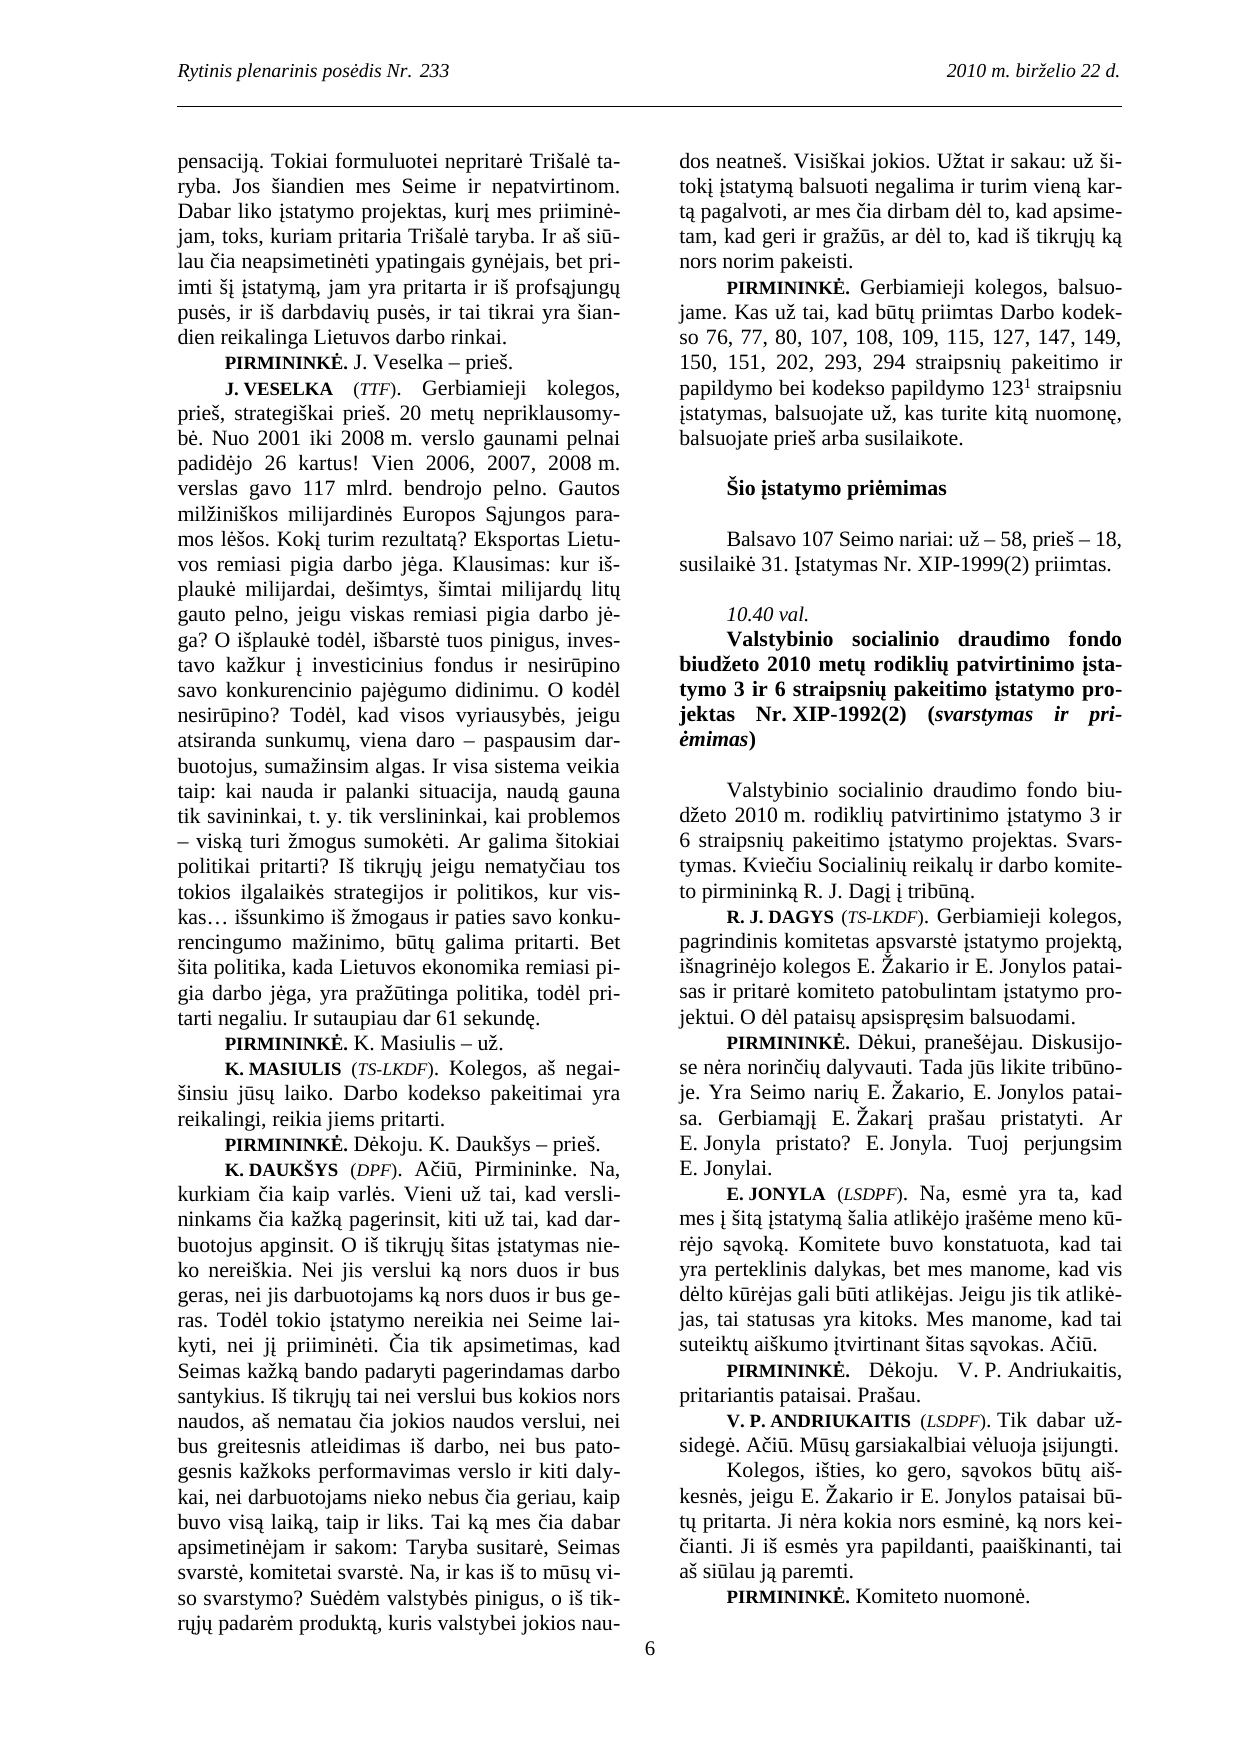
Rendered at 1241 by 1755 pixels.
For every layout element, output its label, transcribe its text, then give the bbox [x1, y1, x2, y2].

text PIRMININKĖ. Ko­mi­te­to nuo­mo­nė. [679, 1583, 1122, 1609]
text K. MASIULIS (TS-LKDF). Ko­le­gos, aš ne­gai­šin­siu jū­sų lai­ko. Dar­bo ko­dek­so pa­kei­ti­mai yra rei­ka­lin­gi, rei­kia jiems pri­tar­ti. [177, 1055, 620, 1131]
text PIRMININKĖ. Ger­bia­mie­ji ko­le­gos, bal­suo­ja­me. Kas už tai, kad bū­tų pri­im­tas Dar­bo ko­dek­so 76, 77, 80, 107, 108, 109, 115, 127, 147, 149, 150, 151, 202, 293, 294 straips­nių pa­kei­ti­mo ir pa­pil­dy­mo bei ko­dek­so pa­pil­dy­mo 1231 straips­niu įsta­ty­mas, bal­suo­ja­te už, kas tu­ri­te ki­tą nuo­mo­nę, bal­suo­ja­te prieš ar­ba su­si­lai­ko­te. [679, 274, 1122, 450]
text 10.40 val. [726, 601, 1122, 626]
text PIRMININKĖ. Dė­ko­ju. K. Dauk­šys – prieš. [177, 1131, 620, 1156]
text Ko­le­gos, iš­ties, ko ge­ro, są­vo­kos bū­tų aiš­kes­nės, jei­gu E. Ža­ka­rio ir E. Jo­ny­los pa­tai­sai bū­tų pri­tar­ta. Ji nė­ra ko­kia nors es­mi­nė, ką nors kei­čian­ti. Ji iš es­mės yra pa­pil­dan­ti, pa­aiš­ki­nan­ti, tai aš siū­lau ją pa­rem­ti. [679, 1457, 1122, 1583]
text Vals­ty­bi­nio so­cia­li­nio drau­di­mo fon­do biu­dže­to 2010 me­tų ro­dik­lių pa­tvir­ti­ni­mo įsta­ty­mo 3 ir 6 straips­nių pa­kei­ti­mo įsta­ty­mo pro­jek­tas Nr. XIP-1992(2) (svars­ty­mas ir pri­ėmimas) [679, 626, 1122, 752]
text pen­sa­ci­ją. To­kiai for­mu­luo­tei ne­pri­ta­rė Tri­ša­lė ta­ry­ba. Jos šian­dien mes Sei­me ir ne­pa­tvir­ti­nom. Da­bar li­ko įsta­ty­mo pro­jek­tas, ku­rį mes pri­imi­nė­jam, toks, ku­riam pri­ta­ria Tri­ša­lė ta­ry­ba. Ir aš siū­lau čia ne­ap­si­me­ti­nė­ti ypa­tin­gais gy­nė­jais, bet pri­im­ti šį įsta­ty­mą, jam yra pri­tar­ta ir iš prof­są­jun­gų pu­sės, ir iš darb­da­vių pu­sės, ir tai tik­rai yra šian­dien rei­ka­lin­ga Lie­tu­vos dar­bo rin­kai. [177, 148, 620, 349]
text K. DAUKŠYS (DPF). Ačiū, Pir­mi­nin­ke. Na, kur­kiam čia kaip var­lės. Vie­ni už tai, kad ver­sli­nin­kams čia kaž­ką pa­ge­rin­sit, ki­ti už tai, kad dar­buo­to­jus ap­gin­sit. O iš tik­rų­jų ši­tas įsta­ty­mas nie­ko ne­reiš­kia. Nei jis ver­slui ką nors duos ir bus ge­ras, nei jis dar­buo­to­jams ką nors duos ir bus ge­ras. To­dėl to­kio įsta­ty­mo ne­rei­kia nei Sei­me lai­ky­ti, nei jį pri­imi­nė­ti. Čia tik ap­si­me­ti­mas, kad Sei­mas kaž­ką ban­do pa­da­ry­ti pa­ge­rin­da­mas dar­bo san­ty­kius. Iš tik­rų­jų tai nei ver­slui bus ko­kios nors nau­dos, aš ne­ma­tau čia jo­kios nau­dos ver­slui, nei bus grei­tes­nis at­lei­di­mas iš dar­bo, nei bus pa­to­ges­nis kaž­koks per­for­ma­vi­mas ver­slo ir ki­ti da­ly­kai, nei dar­buo­to­jams nie­ko ne­bus čia ge­riau, kaip bu­vo vi­są lai­ką, taip ir liks. Tai ką mes čia da­bar ap­si­me­ti­nė­jam ir sa­kom: Ta­ry­ba su­si­ta­rė, Sei­mas svars­tė, ko­mi­te­tai svars­tė. Na, ir kas iš to mū­sų vi­so svars­ty­mo? Su­ėdėm vals­ty­bės pi­ni­gus, o iš tik­rų­jų pa­da­rėm pro­duk­tą, ku­ris vals­ty­bei jo­kios nau­ [177, 1156, 620, 1635]
text PIRMININKĖ. Dė­kui, pra­ne­šė­jau. Dis­ku­si­jo­se nė­ra no­rin­čių da­ly­vau­ti. Ta­da jūs li­ki­te tri­bū­no­je. Yra Sei­mo na­rių E. Ža­ka­rio, E. Jo­ny­los pa­tai­sa. Ger­bia­mą­jį E. Ža­ka­rį pra­šau pri­sta­ty­ti. Ar E. Jo­ny­la pri­sta­to? E. Jo­ny­la. Tuoj per­jung­sim E. Jo­ny­lai. [679, 1029, 1122, 1180]
text R. J. DAGYS (TS-LKDF). Ger­bia­mie­ji ko­le­gos, pa­grin­di­nis ko­mi­te­tas ap­svars­tė įsta­ty­mo pro­jek­tą, iš­nag­ri­nė­jo ko­le­gos E. Ža­ka­rio ir E. Jo­ny­los pa­tai­sas ir pri­ta­rė ko­mi­te­to pa­to­bu­lin­tam įsta­ty­mo pro­jek­tui. O dėl pa­tai­sų ap­si­sprę­sim bal­suo­da­mi. [679, 903, 1122, 1029]
text Šio įsta­ty­mo pri­ėmi­mas [679, 475, 1122, 501]
text Bal­sa­vo 107 Sei­mo na­riai: už – 58, prieš – 18, su­si­lai­kė 31. Įsta­ty­mas Nr. XIP-1999(2) pri­im­tas. [679, 526, 1122, 576]
text V. P. ANDRIUKAITIS (LSDPF). Tik da­bar už­si­de­gė. Ačiū. Mū­sų gar­sia­kal­biai vė­luo­ja įsi­jung­ti. [679, 1407, 1122, 1457]
text PIRMININKĖ. K. Ma­siu­lis – už. [177, 1030, 620, 1055]
text J. VESELKA (TTF). Ger­bia­mie­ji ko­le­gos, prieš, stra­te­giš­kai prieš. 20 me­tų ne­pri­klau­so­my­bė. Nuo 2001 iki 2008 m. ver­slo gau­na­mi pel­nai pa­di­dė­jo 26 kar­tus! Vien 2006, 2007, 2008 m. ver­slas ga­vo 117 mlrd. ben­dro­jo pel­no. Gau­tos mil­ži­niš­kos mi­li­jar­di­nės Eu­ro­pos Są­jun­gos pa­ra­mos lė­šos. Ko­kį tu­rim re­zul­ta­tą? Eks­por­tas Lie­tu­vos re­mia­si pi­gia dar­bo jė­ga. Klau­si­mas: kur iš­plau­kė mi­li­jar­dai, de­šim­tys, šim­tai mi­li­jar­dų li­tų gau­to pel­no, jei­gu vis­kas re­mia­si pi­gia dar­bo jė­ga? O iš­plau­kė to­dėl, iš­bars­tė tuos pi­ni­gus, in­ves­ta­vo kaž­kur į in­ves­ti­ci­nius fon­dus ir ne­si­rū­pi­no sa­vo kon­ku­ren­ci­nio pa­jė­gu­mo di­di­ni­mu. O ko­dėl ne­si­rū­pi­no? To­dėl, kad vi­sos vy­riau­sy­bės, jei­gu at­si­ran­da sun­ku­mų, vie­na da­ro – pa­spau­sim dar­buo­to­jus, su­ma­žin­sim al­gas. Ir vi­sa sis­te­ma vei­kia taip: kai nau­da ir pa­lan­ki si­tu­a­ci­ja, nau­dą gau­na tik sa­vi­nin­kai, t. y. tik ver­sli­nin­kai, kai pro­ble­mos – vis­ką tu­ri žmo­gus su­mo­kė­ti. Ar ga­li­ma ši­to­kiai po­li­ti­kai pri­tar­ti? Iš tik­rų­jų jei­gu ne­ma­ty­čiau tos to­kios il­ga­lai­kės stra­te­gi­jos ir po­li­ti­kos, kur vis­kas… iš­sun­ki­mo iš žmo­gaus ir pa­ties sa­vo kon­ku­ren­cin­gu­mo ma­ži­ni­mo, bū­tų ga­li­ma pri­tar­ti. Bet ši­ta po­li­ti­ka, ka­da Lie­tu­vos eko­no­mi­ka re­mia­si pi­gia dar­bo jė­ga, yra pra­žū­tin­ga po­li­ti­ka, to­dėl pri­tar­ti ne­ga­liu. Ir su­tau­piau dar 61 se­kun­dę. [177, 374, 620, 1030]
text dos ne­at­neš. Vi­siš­kai jo­kios. Už­tat ir sa­kau: už ši­to­kį įsta­ty­mą bal­suo­ti ne­ga­li­ma ir tu­rim vie­ną kar­tą pa­gal­vo­ti, ar mes čia dir­bam dėl to, kad ap­si­me­tam, kad ge­ri ir gra­žūs, ar dėl to, kad iš tik­rų­jų ką nors no­rim pa­keis­ti. [679, 148, 1122, 274]
text PIRMININKĖ. J. Ve­sel­ka – prieš. [177, 349, 620, 374]
text E. JONYLA (LSDPF). Na, es­mė yra ta, kad mes į ši­tą įsta­ty­mą ša­lia at­li­kė­jo įra­šė­me me­no kū­rė­jo są­vo­ką. Ko­mi­te­te bu­vo kon­sta­tuo­ta, kad tai yra per­tek­li­nis da­ly­kas, bet mes ma­no­me, kad vis dėl­to kū­rė­jas ga­li bū­ti at­li­kė­jas. Jei­gu jis tik at­li­kė­jas, tai sta­tu­sas yra ki­toks. Mes ma­no­me, kad tai su­teik­tų aiš­ku­mo įtvir­ti­nant ši­tas są­vo­kas. Ačiū. [679, 1180, 1122, 1357]
text PIRMININKĖ. Dė­ko­ju. V. P. An­driu­kai­tis, pri­ta­rian­tis pa­tai­sai. Pra­šau. [679, 1357, 1122, 1407]
text Vals­ty­bi­nio so­cia­li­nio drau­di­mo fon­do biu­dže­to 2010 m. ro­dik­lių pa­tvir­ti­ni­mo įsta­ty­mo 3 ir 6 straips­nių pa­kei­ti­mo įsta­ty­mo pro­jek­tas. Svars­ty­mas. Kvie­čiu So­cia­li­nių rei­ka­lų ir dar­bo ko­mi­te­to pir­mi­nin­ką R. J. Da­gį į tri­bū­ną. [679, 777, 1122, 903]
